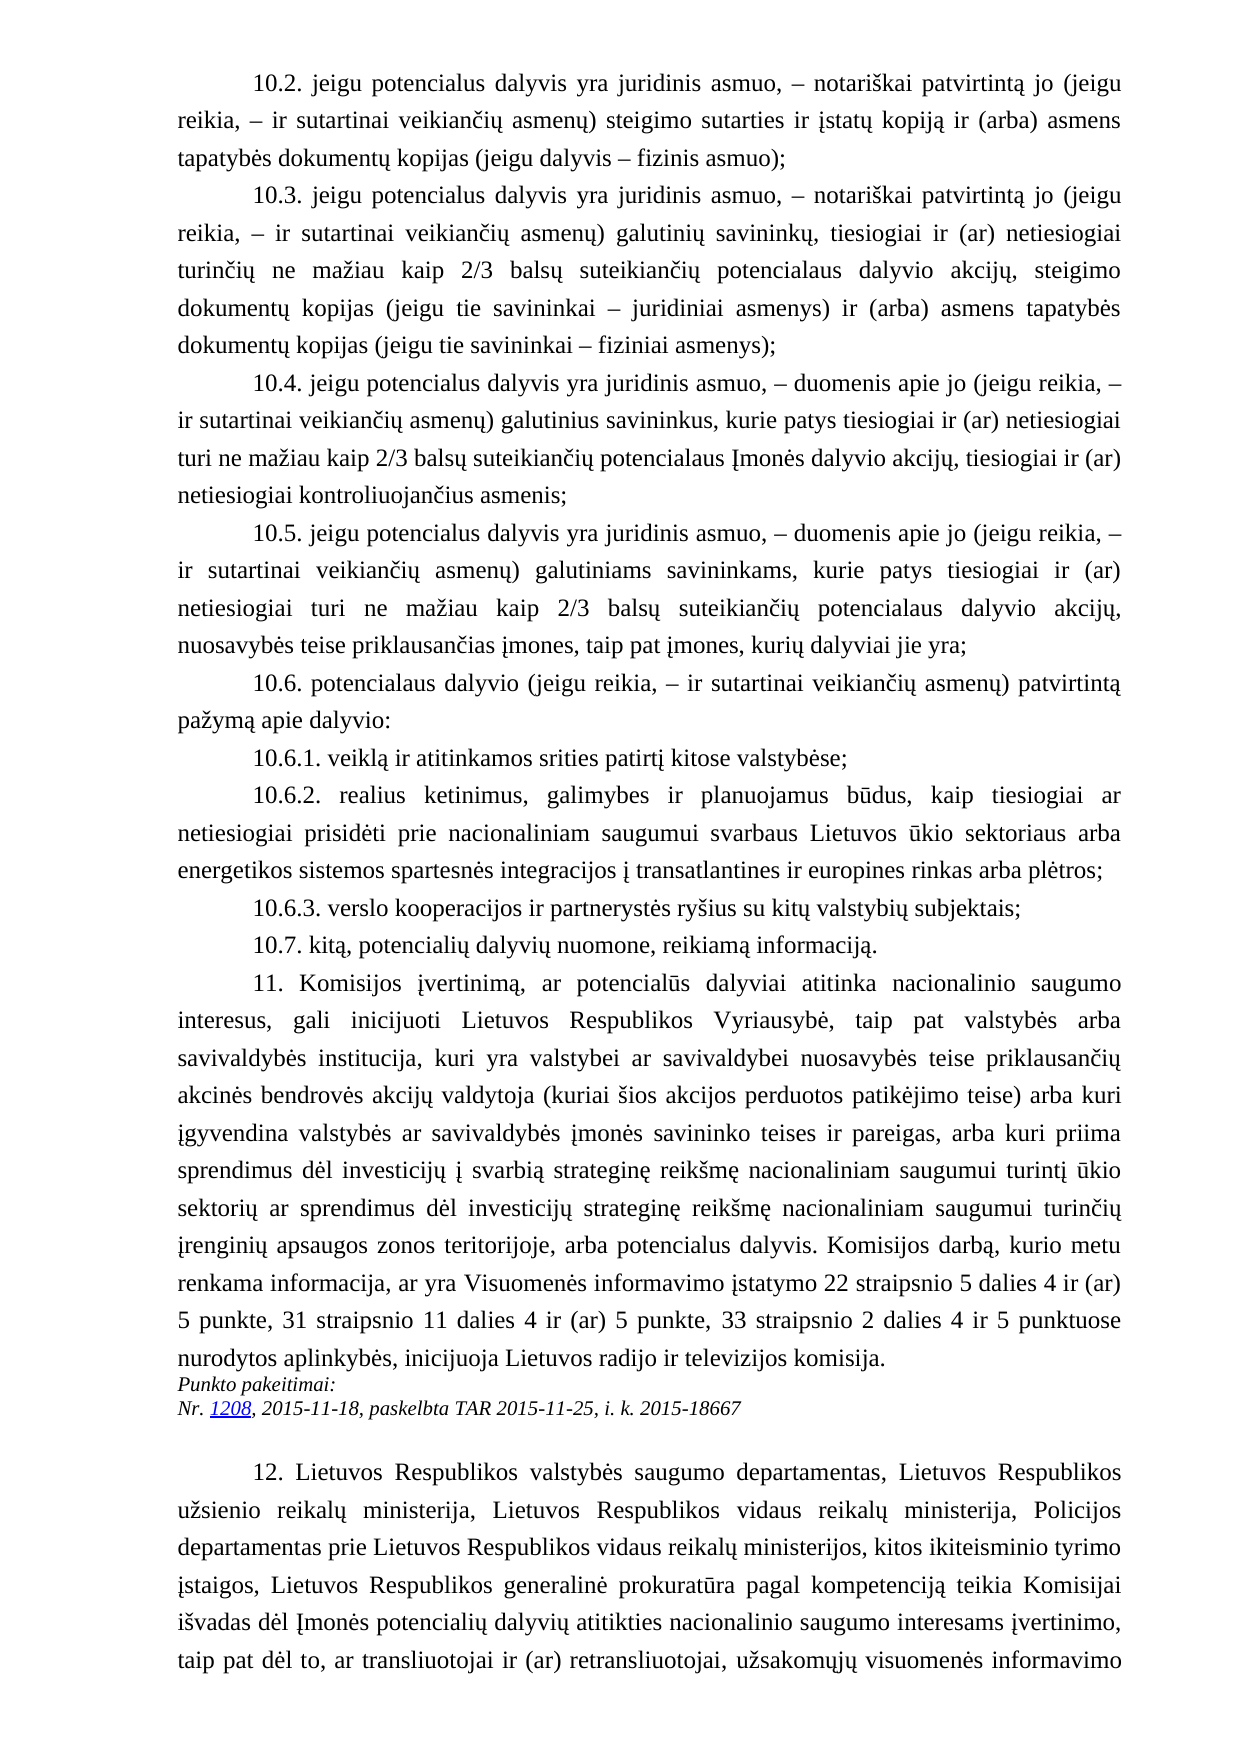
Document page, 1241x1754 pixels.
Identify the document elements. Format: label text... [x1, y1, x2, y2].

text 10.6.3. verslo kooperacijos ir partnerystės ryšius su kitų valstybių subjektais; [177, 884, 1122, 922]
text 10.6. potencialaus dalyvio (jeigu reikia, – ir sutartinai veikiančių asmenų) patvirtintą pažymą apie dalyvio: [177, 659, 1122, 734]
text 11. Komisijos įvertinimą, ar potencialūs dalyviai atitinka nacionalinio saugumo interesus, gali inicijuoti Lietuvos Respublikos Vyriausybė, taip pat valstybės arba savivaldybės institucija, kuri yra valstybei ar savivaldybei nuosavybės teise priklausančių akcinės bendrovės akcijų valdytoja (kuriai šios akcijos perduotos patikėjimo teise) arba kuri įgyvendina valstybės ar savivaldybės įmonės savininko teises ir pareigas, arba kuri priima sprendimus dėl investicijų į svarbią strateginę reikšmę nacionaliniam saugumui turintį ūkio sektorių ar sprendimus dėl investicijų strateginę reikšmę nacionaliniam saugumui turinčių įrenginių apsaugos zonos teritorijoje, arba potencialus dalyvis. Komisijos darbą, kurio metu renkama informacija, ar yra Visuomenės informavimo įstatymo 22 straipsnio 5 dalies 4 ir (ar) 5 punkte, 31 straipsnio 11 dalies 4 ir (ar) 5 punkte, 33 straipsnio 2 dalies 4 ir 5 punktuose nurodytos aplinkybės, inicijuoja Lietuvos radijo ir televizijos komisija. [177, 959, 1122, 1372]
text Nr. 1208, 2015-11-18, paskelbta TAR 2015-11-25, i. k. 2015-18667 [177, 1396, 1122, 1420]
text 10.5. jeigu potencialus dalyvis yra juridinis asmuo, – duomenis apie jo (jeigu reikia, – ir sutartinai veikiančių asmenų) galutiniams savininkams, kurie patys tiesiogiai ir (ar) netiesiogiai turi ne mažiau kaip 2/3 balsų suteikiančių potencialaus dalyvio akcijų, nuosavybės teise priklausančias įmones, taip pat įmones, kurių dalyviai jie yra; [177, 509, 1122, 659]
text 10.6.2. realius ketinimus, galimybes ir planuojamus būdus, kaip tiesiogiai ar netiesiogiai prisidėti prie nacionaliniam saugumui svarbaus Lietuvos ūkio sektoriaus arba energetikos sistemos spartesnės integracijos į transatlantines ir europines rinkas arba plėtros; [177, 772, 1122, 884]
text 12. Lietuvos Respublikos valstybės saugumo departamentas, Lietuvos Respublikos užsienio reikalų ministerija, Lietuvos Respublikos vidaus reikalų ministerija, Policijos departamentas prie Lietuvos Respublikos vidaus reikalų ministerijos, kitos ikiteisminio tyrimo įstaigos, Lietuvos Respublikos generalinė prokuratūra pagal kompetenciją teikia Komisijai išvadas dėl Įmonės potencialių dalyvių atitikties nacionalinio saugumo interesams įvertinimo, taip pat dėl to, ar transliuotojai ir (ar) retransliuotojai, užsakomųjų visuomenės informavimo [177, 1448, 1122, 1673]
text 10.6.1. veiklą ir atitinkamos srities patirtį kitose valstybėse; [177, 734, 1122, 772]
text 10.4. jeigu potencialus dalyvis yra juridinis asmuo, – duomenis apie jo (jeigu reikia, – ir sutartinai veikiančių asmenų) galutinius savininkus, kurie patys tiesiogiai ir (ar) netiesiogiai turi ne mažiau kaip 2/3 balsų suteikiančių potencialaus Įmonės dalyvio akcijų, tiesiogiai ir (ar) netiesiogiai kontroliuojančius asmenis; [177, 359, 1122, 509]
text 10.3. jeigu potencialus dalyvis yra juridinis asmuo, – notariškai patvirtintą jo (jeigu reikia, – ir sutartinai veikiančių asmenų) galutinių savininkų, tiesiogiai ir (ar) netiesiogiai turinčių ne mažiau kaip 2/3 balsų suteikiančių potencialaus dalyvio akcijų, steigimo dokumentų kopijas (jeigu tie savininkai – juridiniai asmenys) ir (arba) asmens tapatybės dokumentų kopijas (jeigu tie savininkai – fiziniai asmenys); [177, 172, 1122, 359]
text 10.7. kitą, potencialių dalyvių nuomone, reikiamą informaciją. [177, 922, 1122, 959]
text Punkto pakeitimai: [177, 1372, 1122, 1396]
text 10.2. jeigu potencialus dalyvis yra juridinis asmuo, – notariškai patvirtintą jo (jeigu reikia, – ir sutartinai veikiančių asmenų) steigimo sutarties ir įstatų kopiją ir (arba) asmens tapatybės dokumentų kopijas (jeigu dalyvis – fizinis asmuo); [177, 59, 1122, 172]
